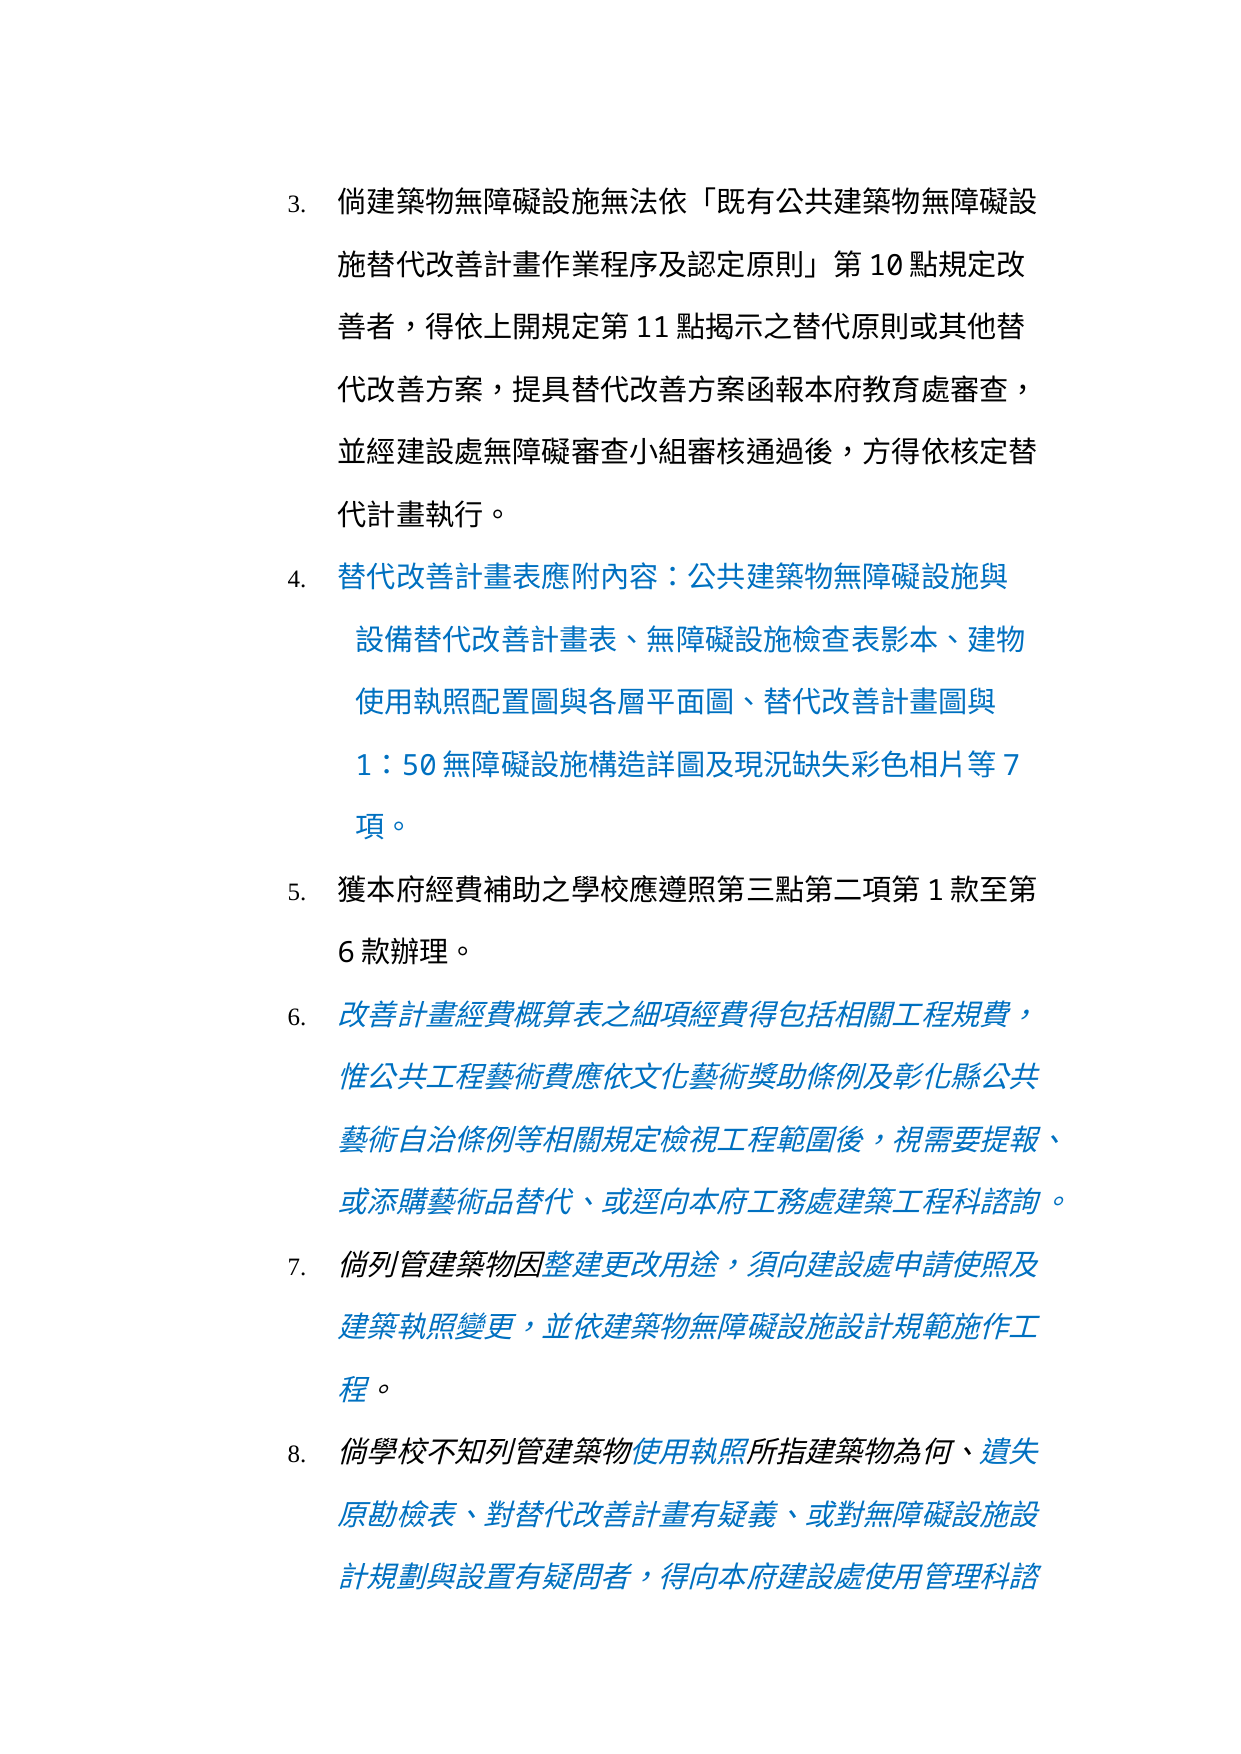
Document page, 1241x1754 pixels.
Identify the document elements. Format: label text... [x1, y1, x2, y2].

list 倘學校不知列管建築物使用執照所指建築物為何、遺失原勘檢表、對替代改善計畫有疑義、或對無障礙設施設計規劃與設置有疑問者，得向本府建設處使用管理科諮 [287, 1408, 1053, 1596]
list 改善計畫經費概算表之細項經費得包括相關工程規費，惟公共工程藝術費應依文化藝術獎助條例及彰化縣公共藝術自治條例等相關規定檢視工程範圍後，視需要提報、或添購藝術品替代、或逕向本府工務處建築工程科諮詢。 [287, 971, 1053, 1221]
list 替代改善計畫表應附內容：公共建築物無障礙設施與 設備替代改善計畫表、無障礙設施檢查表影本、建物 使用執照配置圖與各層平面圖、替代改善計畫圖與 1：50無障礙設施構造詳圖及現況缺失彩色相片等7 項。 [287, 533, 1053, 846]
list 獲本府經費補助之學校應遵照第三點第二項第1款至第6款辦理。 [287, 846, 1053, 971]
list 倘列管建築物因整建更改用途，須向建設處申請使照及建築執照變更，並依建築物無障礙設施設計規範施作工程。 [287, 1221, 1053, 1408]
list 倘建築物無障礙設施無法依「既有公共建築物無障礙設施替代改善計畫作業程序及認定原則」第10點規定改善者，得依上開規定第11點揭示之替代原則或其他替代改善方案，提具替代改善方案函報本府教育處審查，並經建設處無障礙審查小組審核通過後，方得依核定替代計畫執行。 [287, 158, 1053, 533]
